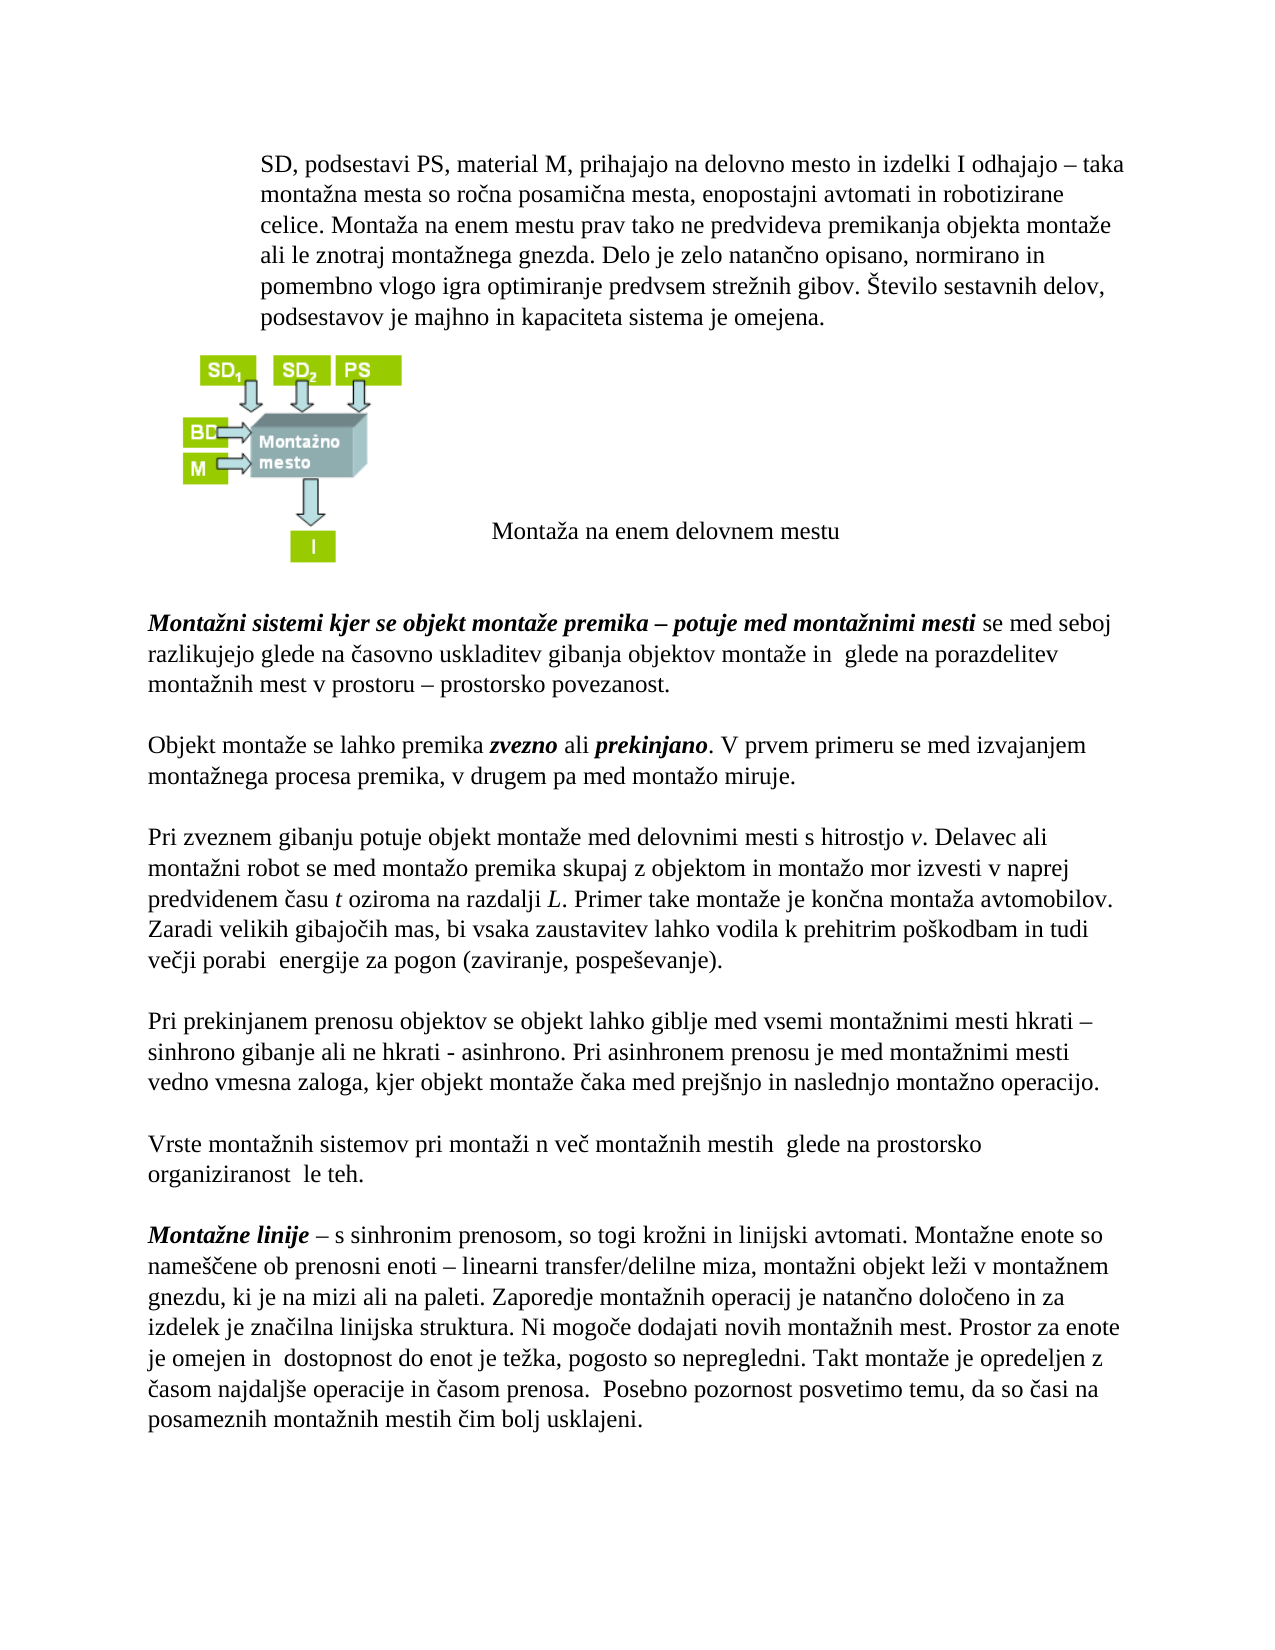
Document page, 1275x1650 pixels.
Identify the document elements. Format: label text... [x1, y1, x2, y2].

text Pri zveznem gibanju potuje objekt montaže med delovnimi mesti s hitrostjo v. Delavec ali montažni robot se med montažo premika skupaj z objektom in montažo mor izvesti v naprej predvidenem času t oziroma na razdalji L. Primer take montaže je končna montaža avtomobilov. Zaradi velikih gibajočih mas, bi vsaka zaustavitev lahko vodila k prehitrim poškodbam in tudi večji porabi energije za pogon (zaviranje, pospeševanje). [148, 821, 1127, 974]
text Pri prekinjanem prenosu objektov se objekt lahko giblje med vsemi montažnimi mesti hkrati – sinhrono gibanje ali ne hkrati - asinhrono. Pri asinhronem prenosu je med montažnimi mesti vedno vmesna zaloga, kjer objekt montaže čaka med prejšnjo in naslednjo montažno operacijo. [148, 1005, 1127, 1097]
text Objekt montaže se lahko premika zvezno ali prekinjano. V prvem primeru se med izvajanjem montažnega procesa premika, v drugem pa med montažo miruje. [148, 729, 1127, 791]
text Montaža na enem delovnem mestu [415, 515, 1127, 546]
text Vrste montažnih sistemov pri montaži n več montažnih mestih glede na prostorsko organiziranost le teh. [148, 1128, 1127, 1189]
list SD, podsestavi PS, material M, prihajajo na delovno mesto in izdelki I odhajajo – taka montažna mesta so ročna posamična mesta, enopostajni avtomati in robotizirane celice. Montaža na enem mestu prav tako ne predvideva premikanja objekta montaže ali le znotraj montažnega gnezda. Delo je zelo natančno opisano, normirano in pomembno vlogo igra optimiranje predvsem strežnih gibov. Število sestavnih delov, podsestavov je majhno in kapaciteta sistema je omejena. [223, 148, 1127, 331]
text Montažni sistemi kjer se objekt montaže premika – potuje med montažnimi mesti se med seboj razlikujejo glede na časovno uskladitev gibanja objektov montaže in glede na porazdelitev montažnih mest v prostoru – prostorsko povezanost. [148, 607, 1127, 699]
text Montažne linije – s sinhronim prenosom, so togi krožni in linijski avtomati. Montažne enote so nameščene ob prenosni enoti – linearni transfer/delilne miza, montažni objekt leži v montažnem gnezdu, ki je na mizi ali na paleti. Zaporedje montažnih operacij je natančno določeno in za izdelek je značilna linijska struktura. Ni mogoče dodajati novih montažnih mest. Prostor za enote je omejen in dostopnost do enot je težka, pogosto so nepregledni. Takt montaže je opredeljen z časom najdaljše operacije in časom prenosa. Posebno pozornost posvetimo temu, da so časi na posameznih montažnih mestih čim bolj usklajeni. [148, 1219, 1127, 1434]
